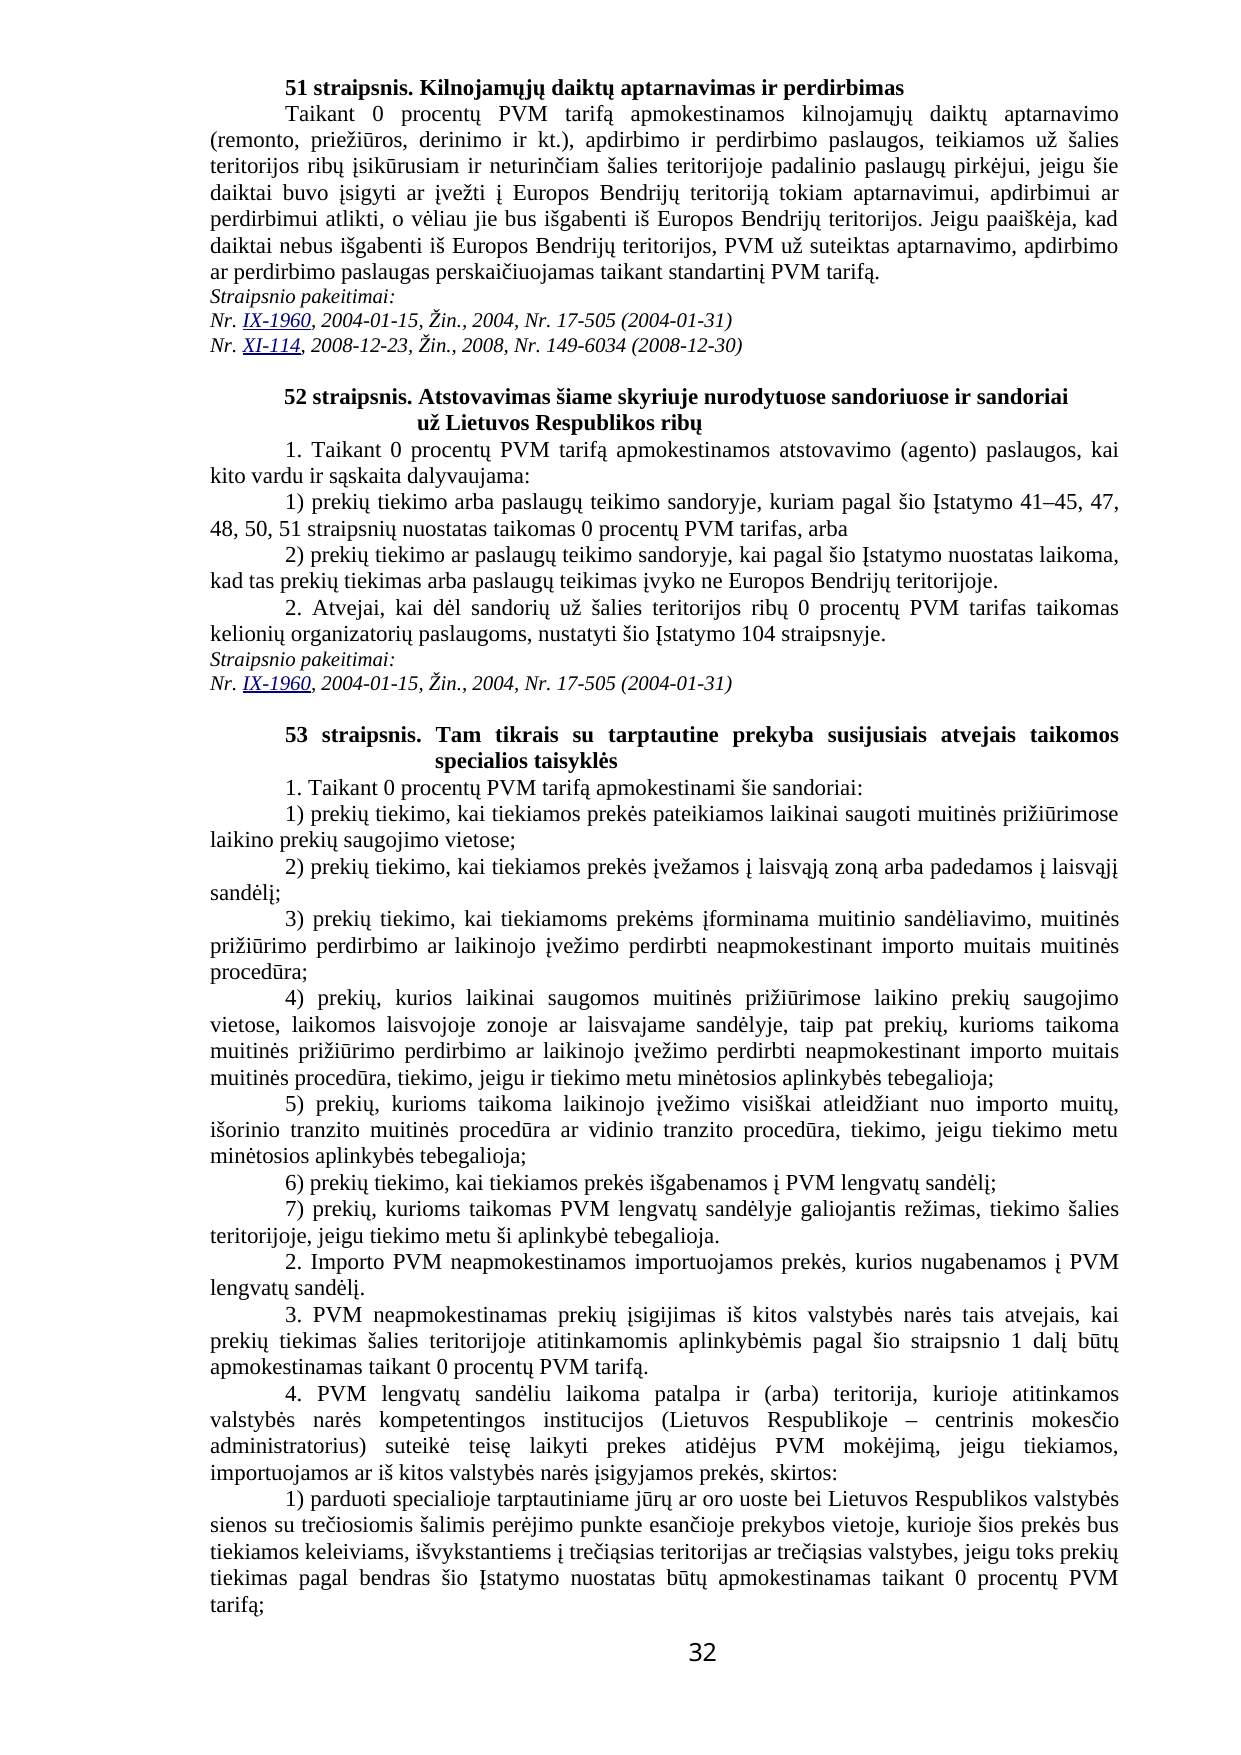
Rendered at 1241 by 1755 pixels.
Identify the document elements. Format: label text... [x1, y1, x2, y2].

text 1) parduoti specialioje tarptautiniame jūrų ar oro uoste bei Lietuvos Respublikos valstybės sienos su trečiosiomis šalimis perėjimo punkte esančioje prekybos vietoje, kurioje šios prekės bus tiekiamos keleiviams, išvykstantiems į trečiąsias teritorijas ar trečiąsias valstybes, jeigu toks prekių tiekimas pagal bendras šio Įstatymo nuostatas būtų apmokestinamas taikant 0 procentų PVM tarifą; [210, 1485, 1120, 1617]
text 5) prekių, kurioms taikoma laikinojo įvežimo visiškai atleidžiant nuo importo muitų, išorinio tranzito muitinės procedūra ar vidinio tranzito procedūra, tiekimo, jeigu tiekimo metu minėtosios aplinkybės tebegalioja; [210, 1090, 1120, 1169]
text Straipsnio pakeitimai: [210, 646, 1120, 671]
text 2) prekių tiekimo ar paslaugų teikimo sandoryje, kai pagal šio Įstatymo nuostatas laikoma, kad tas prekių tiekimas arba paslaugų teikimas įvyko ne Europos Bendrijų teritorijoje. [210, 541, 1120, 594]
text Straipsnio pakeitimai: [210, 284, 1120, 308]
text 3) prekių tiekimo, kai tiekiamoms prekėms įforminama muitinio sandėliavimo, muitinės prižiūrimo perdirbimo ar laikinojo įvežimo perdirbti neapmokestinant importo muitais muitinės procedūra; [210, 905, 1120, 984]
text Nr. IX-1960, 2004-01-15, Žin., 2004, Nr. 17-505 (2004-01-31) [210, 671, 1120, 694]
text 7) prekių, kurioms taikomas PVM lengvatų sandėlyje galiojantis režimas, tiekimo šalies teritorijoje, jeigu tiekimo metu ši aplinkybė tebegalioja. [210, 1195, 1120, 1248]
text 52 straipsnis. Atstovavimas šiame skyriuje nurodytuose sandoriuose ir sandoriai [210, 383, 1120, 409]
text 51 straipsnis. Kilnojamųjų daiktų aptarnavimas ir perdirbimas [210, 73, 1120, 100]
text už Lietuvos Respublikos ribų [210, 409, 1120, 436]
text Nr. IX-1960, 2004-01-15, Žin., 2004, Nr. 17-505 (2004-01-31) [210, 308, 1120, 332]
text 1. Taikant 0 procentų PVM tarifą apmokestinami šie sandoriai: [210, 774, 1120, 800]
text 2) prekių tiekimo, kai tiekiamos prekės įvežamos į laisvąją zoną arba padedamos į laisvąjį sandėlį; [210, 853, 1120, 905]
text 4) prekių, kurios laikinai saugomos muitinės prižiūrimose laikino prekių saugojimo vietose, laikomos laisvojoje zonoje ar laisvajame sandėlyje, taip pat prekių, kurioms taikoma muitinės prižiūrimo perdirbimo ar laikinojo įvežimo perdirbti neapmokestinant importo muitais muitinės procedūra, tiekimo, jeigu ir tiekimo metu minėtosios aplinkybės tebegalioja; [210, 984, 1120, 1090]
text 6) prekių tiekimo, kai tiekiamos prekės išgabenamos į PVM lengvatų sandėlį; [210, 1169, 1120, 1195]
text Nr. XI-114, 2008-12-23, Žin., 2008, Nr. 149-6034 (2008-12-30) [210, 332, 1120, 357]
text Taikant 0 procentų PVM tarifą apmokestinamos kilnojamųjų daiktų aptarnavimo (remonto, priežiūros, derinimo ir kt.), apdirbimo ir perdirbimo paslaugos, teikiamos už šalies teritorijos ribų įsikūrusiam ir neturinčiam šalies teritorijoje padalinio paslaugų pirkėjui, jeigu šie daiktai buvo įsigyti ar įvežti į Europos Bendrijų teritoriją tokiam aptarnavimui, apdirbimui ar perdirbimui atlikti, o vėliau jie bus išgabenti iš Europos Bendrijų teritorijos. Jeigu paaiškėja, kad daiktai nebus išgabenti iš Europos Bendrijų teritorijos, PVM už suteiktas aptarnavimo, apdirbimo ar perdirbimo paslaugas perskaičiuojamas taikant standartinį PVM tarifą. [210, 100, 1120, 284]
text 2. Importo PVM neapmokestinamos importuojamos prekės, kurios nugabenamos į PVM lengvatų sandėlį. [210, 1248, 1120, 1301]
text 53 straipsnis. Tam tikrais su tarptautine prekyba susijusiais atvejais taikomos specialios taisyklės [285, 721, 1120, 774]
text 3. PVM neapmokestinamas prekių įsigijimas iš kitos valstybės narės tais atvejais, kai prekių tiekimas šalies teritorijoje atitinkamomis aplinkybėmis pagal šio straipsnio 1 dalį būtų apmokestinamas taikant 0 procentų PVM tarifą. [210, 1301, 1120, 1380]
text 2. Atvejai, kai dėl sandorių už šalies teritorijos ribų 0 procentų PVM tarifas taikomas kelionių organizatorių paslaugoms, nustatyti šio Įstatymo 104 straipsnyje. [210, 594, 1120, 646]
text 4. PVM lengvatų sandėliu laikoma patalpa ir (arba) teritorija, kurioje atitinkamos valstybės narės kompetentingos institucijos (Lietuvos Respublikoje – centrinis mokesčio administratorius) suteikė teisę laikyti prekes atidėjus PVM mokėjimą, jeigu tiekiamos, importuojamos ar iš kitos valstybės narės įsigyjamos prekės, skirtos: [210, 1380, 1120, 1485]
text 1) prekių tiekimo, kai tiekiamos prekės pateikiamos laikinai saugoti muitinės prižiūrimose laikino prekių saugojimo vietose; [210, 800, 1120, 853]
text 1) prekių tiekimo arba paslaugų teikimo sandoryje, kuriam pagal šio Įstatymo 41–45, 47, 48, 50, 51 straipsnių nuostatas taikomas 0 procentų PVM tarifas, arba [210, 488, 1120, 541]
text 1. Taikant 0 procentų PVM tarifą apmokestinamos atstovavimo (agento) paslaugos, kai kito vardu ir sąskaita dalyvaujama: [210, 436, 1120, 488]
